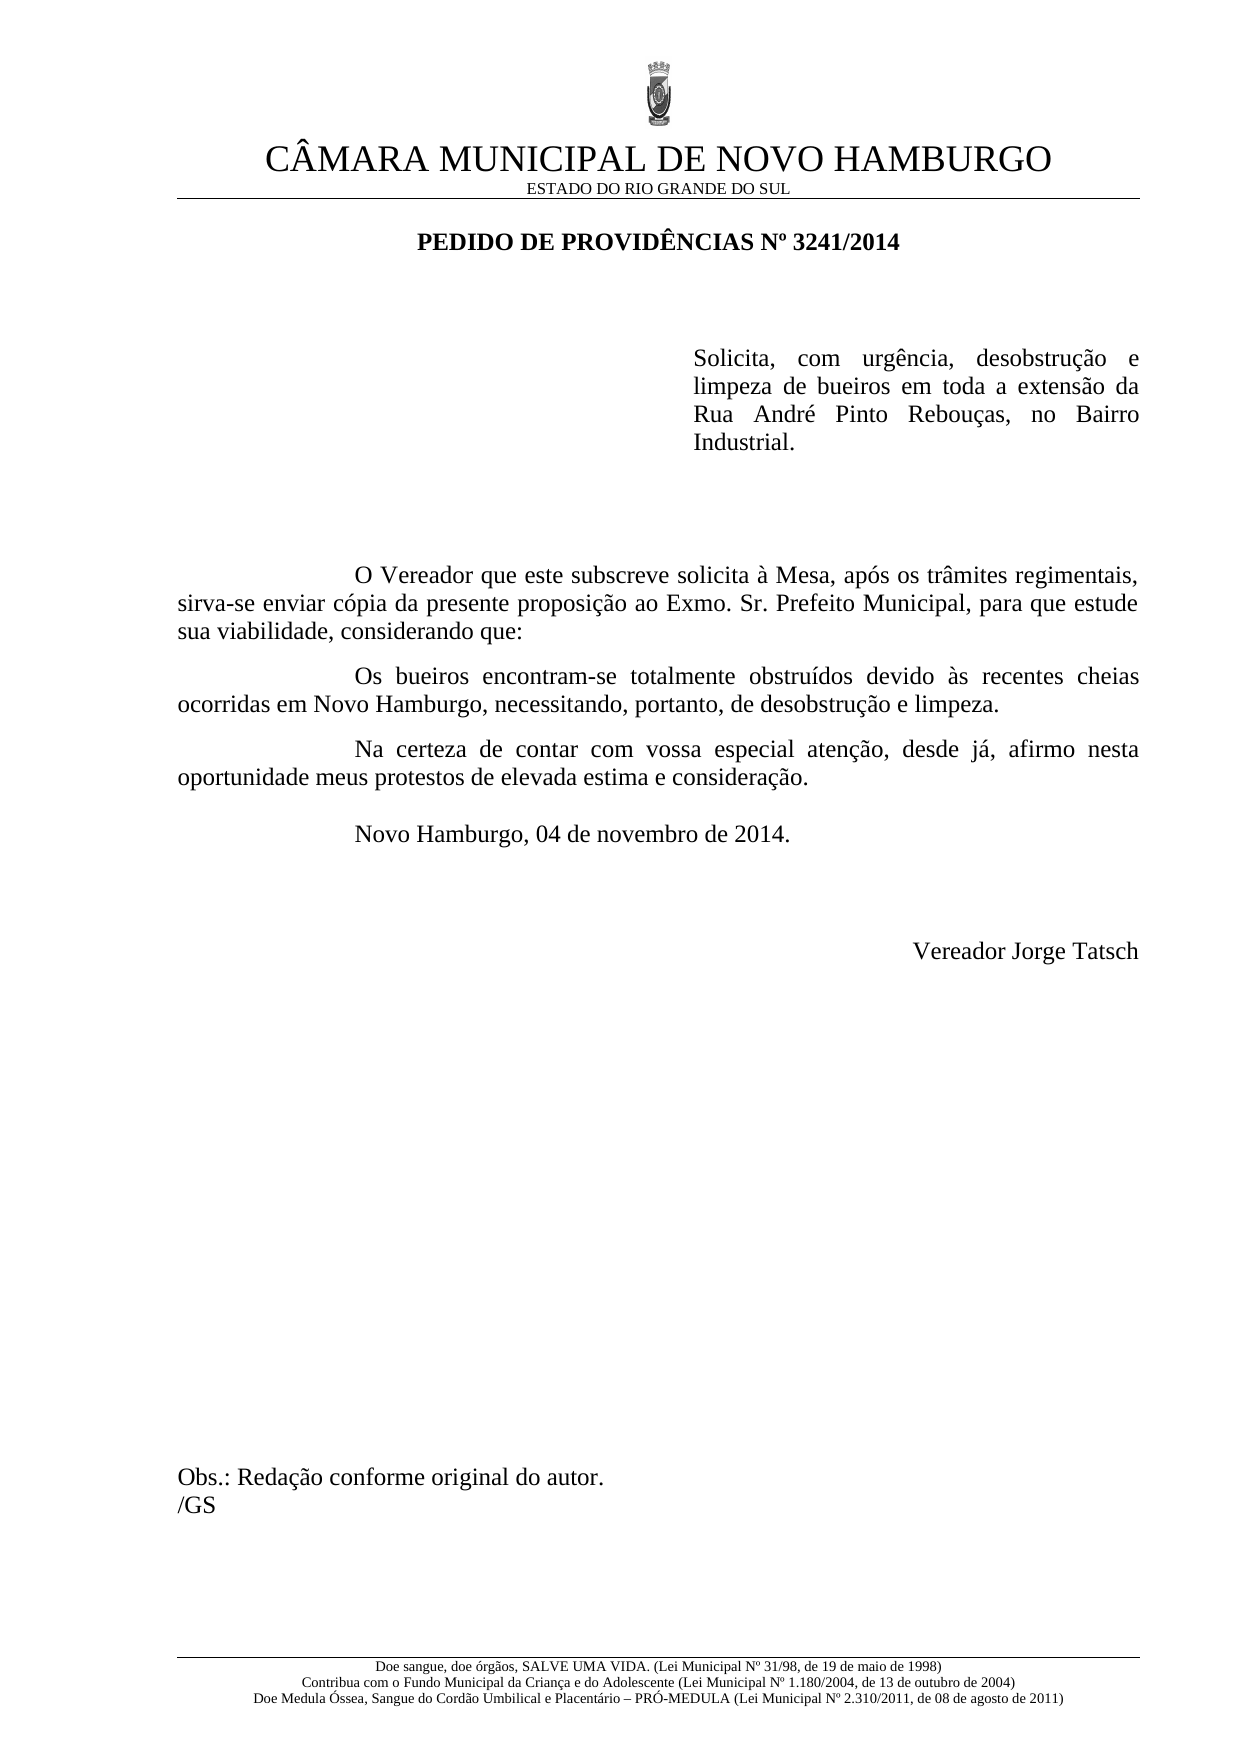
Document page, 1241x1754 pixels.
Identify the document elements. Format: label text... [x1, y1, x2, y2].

text /GS [177, 1491, 1140, 1519]
text Os bueiros encontram-se totalmente obstruídos devido às recentes cheias ocorridas em Novo Hamburgo, necessitando, portanto, de desobstrução e limpeza. [177, 662, 1140, 718]
text Novo Hamburgo, 04 de novembro de 2014. [177, 821, 1140, 848]
text Solicita, com urgência, desobstrução e limpeza de bueiros em toda a extensão da Rua André Pinto Rebouças, no Bairro Industrial. [693, 344, 1140, 455]
text O Vereador que este subscreve solicita à Mesa, após os trâmites regimentais, sirva-se enviar cópia da presente proposição ao Exmo. Sr. Prefeito Municipal, para que estude sua viabilidade, considerando que: [177, 562, 1140, 645]
text PEDIDO DE PROVIDÊNCIAS Nº 3241/2014 [177, 228, 1140, 256]
text Obs.: Redação conforme original do autor. [177, 1463, 1140, 1491]
text Na certeza de contar com vossa especial atenção, desde já, afirmo nesta oportunidade meus protestos de elevada estima e consideração. [177, 736, 1140, 791]
text Vereador Jorge Tatsch [768, 937, 1140, 964]
